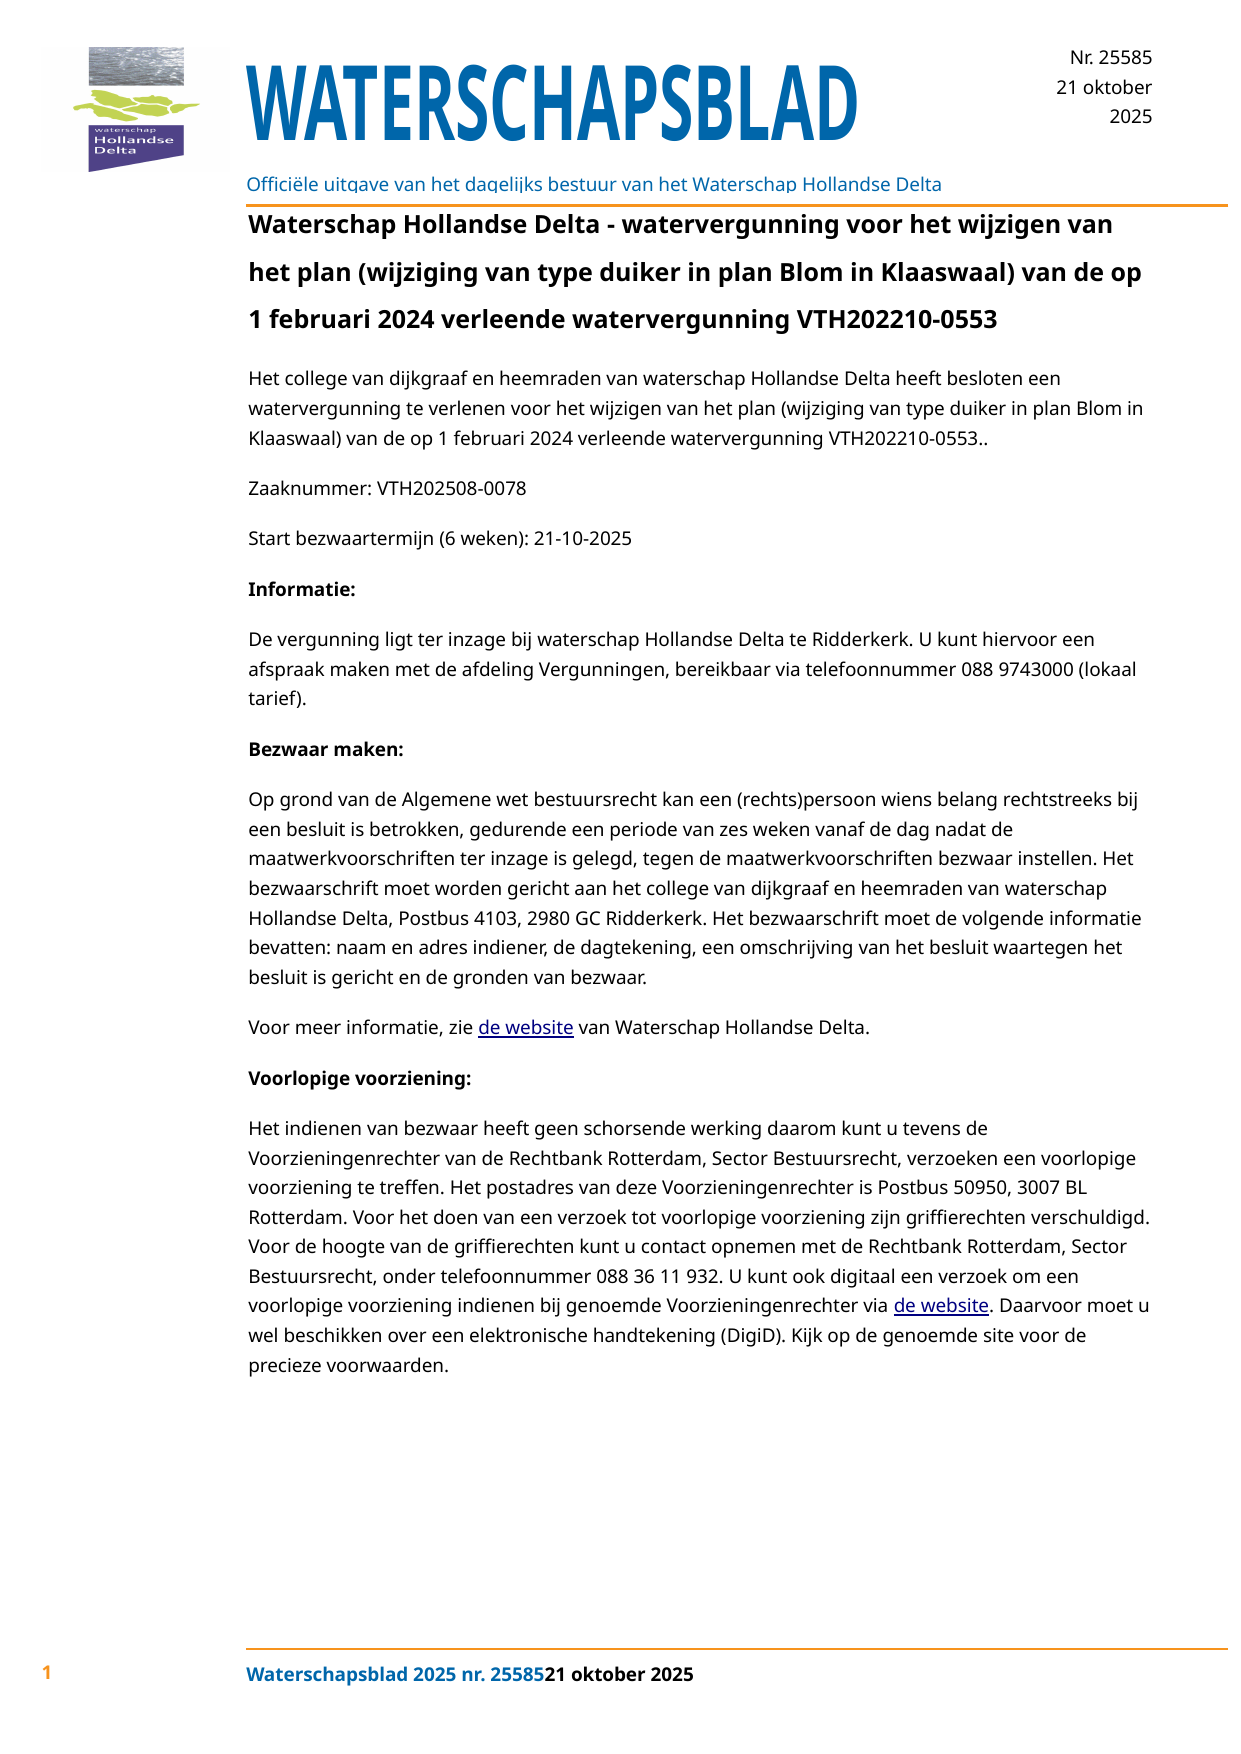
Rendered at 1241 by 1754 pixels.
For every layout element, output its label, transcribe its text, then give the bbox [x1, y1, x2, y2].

text Zaaknummer: VTH202508-0078 [248, 475, 1152, 501]
text Voor meer informatie, zie de website van Waterschap Hollandse Delta. [248, 1014, 1152, 1040]
text Op grond van de Algemene wet bestuursrecht kan een (rechts)persoon wiens belang rechtstreeks bij een besluit is betrokken, gedurende een periode van zes weken vanaf de dag nadat de maatwerkvoorschriften ter inzage is gelegd, tegen de maatwerkvoorschriften bezwaar instellen. Het bezwaarschrift moet worden gericht aan het college van dijkgraaf en heemraden van waterschap Hollandse Delta, Postbus 4103, 2980 GC Ridderkerk. Het bezwaarschrift moet de volgende informatie bevatten: naam en adres indiener, de dagtekening, een omschrijving van het besluit waartegen het besluit is gericht en de gronden van bezwaar. [248, 786, 1152, 989]
text Waterschap Hollandse Delta - watervergunning voor het wijzigen van het plan (wijziging van type duiker in plan Blom in Klaaswaal) van de op 1 februari 2024 verleende watervergunning VTH202210-0553 [248, 207, 1152, 336]
text Het college van dijkgraaf en heemraden van waterschap Hollandse Delta heeft besloten een watervergunning te verlenen voor het wijzigen van het plan (wijziging van type duiker in plan Blom in Klaaswaal) van de op 1 februari 2024 verleende watervergunning VTH202210-0553.. [248, 366, 1152, 450]
text De vergunning ligt ter inzage bij waterschap Hollandse Delta te Ridderkerk. U kunt hiervoor een afspraak maken met de afdeling Vergunningen, bereikbaar via telefoonnummer 088 9743000 (lokaal tarief). [248, 626, 1152, 711]
text Informatie: [248, 576, 1152, 602]
picture [41, 47, 231, 172]
text Het indienen van bezwaar heeft geen schorsende werking daarom kunt u tevens de Voorzieningenrechter van de Rechtbank Rotterdam, Sector Bestuursrecht, verzoeken een voorlopige voorziening te treffen. Het postadres van deze Voorzieningenrechter is Postbus 50950, 3007 BL Rotterdam. Voor het doen van een verzoek tot voorlopige voorziening zijn griffierechten verschuldigd. Voor de hoogte van de griffierechten kunt u contact opnemen met de Rechtbank Rotterdam, Sector Bestuursrecht, onder telefoonnummer 088 36 11 932. U kunt ook digitaal een verzoek om een voorlopige voorziening indienen bij genoemde Voorzieningenrechter via de website. Daarvoor moet u wel beschikken over een elektronische handtekening (DigiD). Kijk op de genoemde site voor de precieze voorwaarden. [248, 1115, 1152, 1377]
text Start bezwaartermijn (6 weken): 21-10-2025 [248, 526, 1152, 551]
text Voorlopige voorziening: [248, 1065, 1152, 1090]
text Bezwaar maken: [248, 736, 1152, 762]
